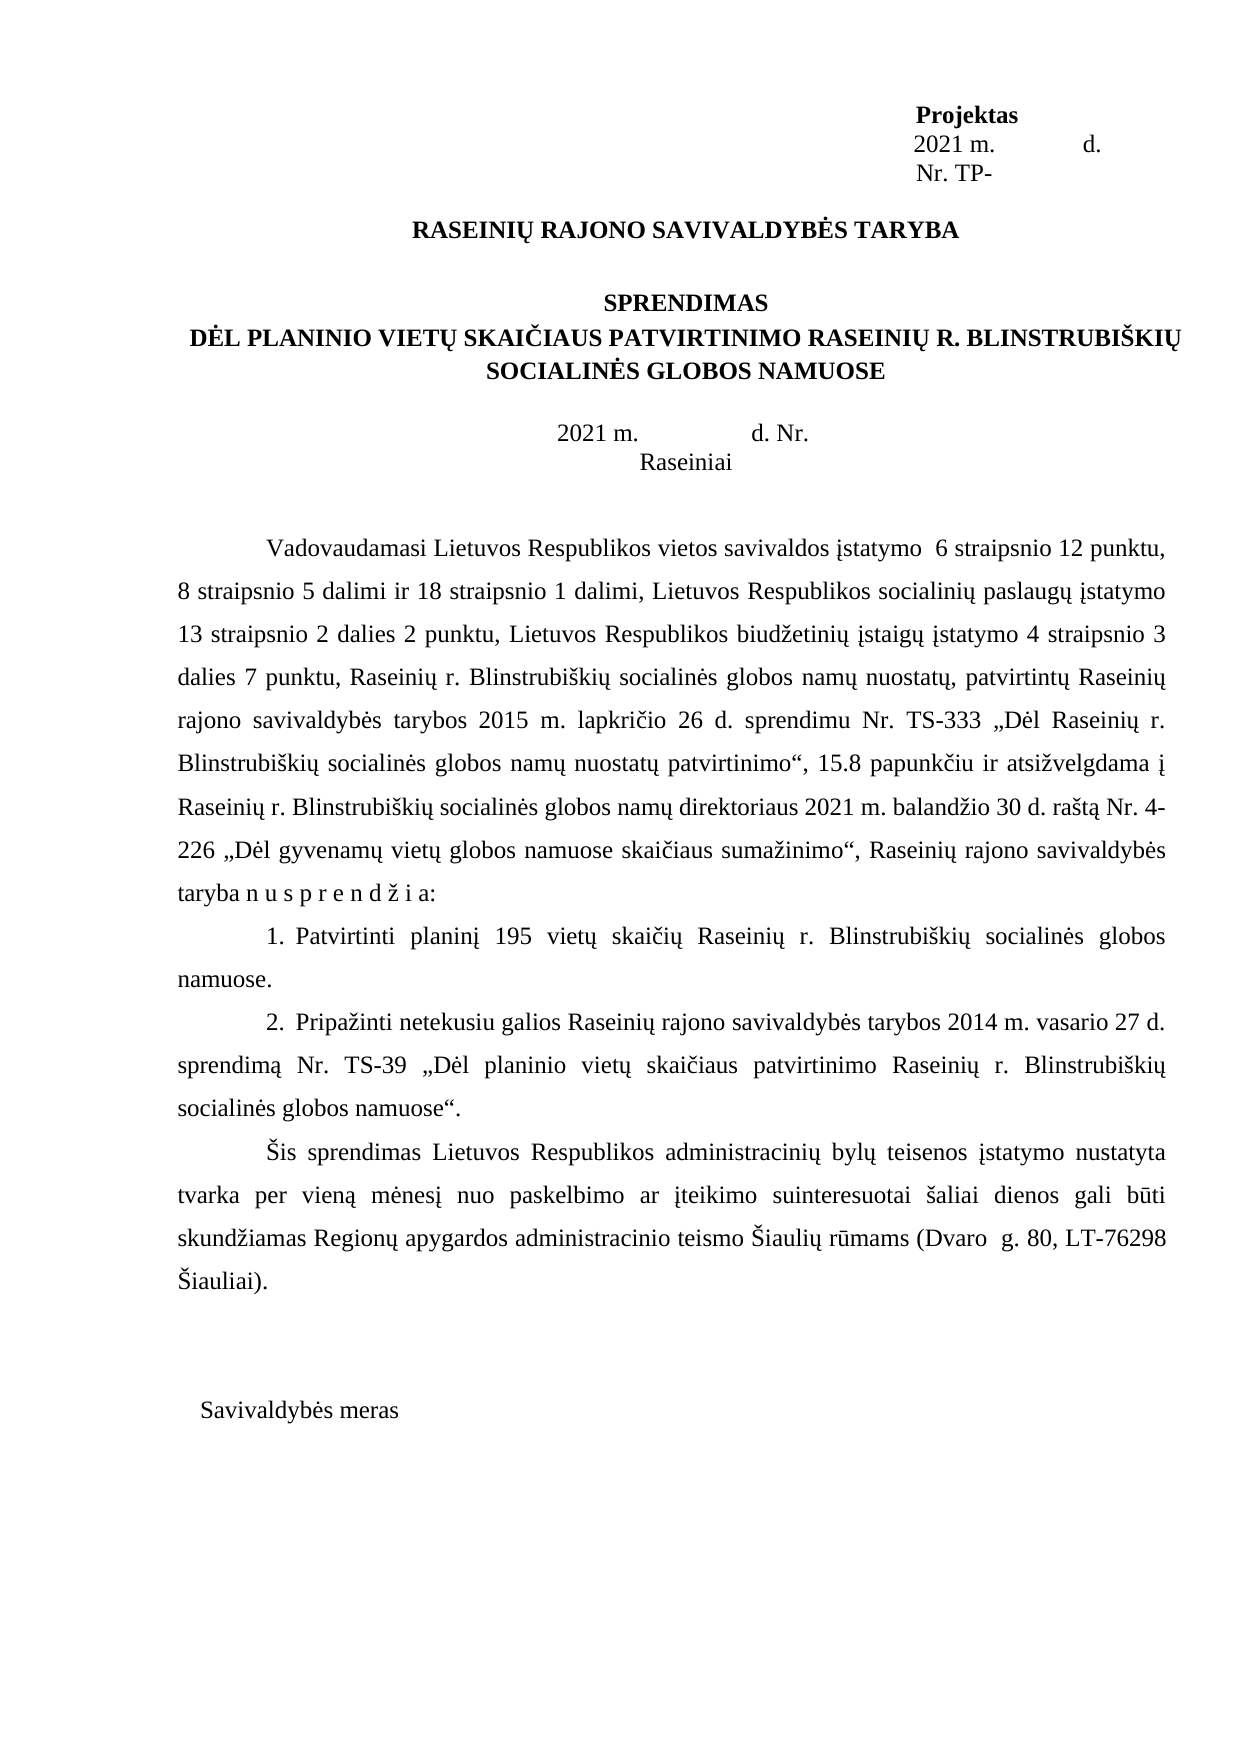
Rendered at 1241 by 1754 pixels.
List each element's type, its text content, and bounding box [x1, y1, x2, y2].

table_cell SPRENDIMAS [177, 288, 1194, 323]
table_cell DĖL PLANINIO VIETŲ SKAIČIAUS PATVIRTINIMO RASEINIŲ R. BLINSTRUBIŠKIŲ SOCIALINĖS GLOBOS NAMUOSE [177, 323, 1194, 389]
text 2021 m. d. [177, 129, 1167, 158]
text 1. Patvirtinti planinį 195 vietų skaičių Raseinių r. Blinstrubiškių socialinės globos namuose. [177, 921, 1167, 993]
table_header Savivaldybės meras [189, 1395, 572, 1438]
table_header [824, 1395, 1192, 1438]
table_header RASEINIŲ RAJONO SAVIVALDYBĖS TARYBA [177, 215, 1194, 288]
text Projektas [177, 100, 1167, 129]
table_cell 2021 m. d. Nr. Raseiniai [177, 389, 1194, 490]
table_header [573, 1395, 823, 1438]
text Vadovaudamasi Lietuvos Respublikos vietos savivaldos įstatymo 6 straipsnio 12 punktu, 8 straipsnio 5 dalimi ir 18 straipsnio 1 dalimi, Lietuvos Respublikos socialinių paslaugų įstatymo 13 straipsnio 2 dalies 2 punktu, Lietuvos Respublikos biudžetinių įstaigų įstatymo 4 straipsnio 3 dalies 7 punktu, Raseinių r. Blinstrubiškių socialinės globos namų nuostatų, patvirtintų Raseinių rajono savivaldybės tarybos 2015 m. lapkričio 26 d. sprendimu Nr. TS-333 „Dėl Raseinių r. Blinstrubiškių socialinės globos namų nuostatų patvirtinimo“, 15.8 papunkčiu ir atsižvelgdama į Raseinių r. Blinstrubiškių socialinės globos namų direktoriaus 2021 m. balandžio 30 d. raštą Nr. 4-226 „Dėl gyvenamų vietų globos namuose skaičiaus sumažinimo“, Raseinių rajono savivaldybės taryba n u s p r e n d ž i a: [177, 533, 1167, 907]
text Nr. TP- [177, 158, 1167, 186]
text Šis sprendimas Lietuvos Respublikos administracinių bylų teisenos įstatymo nustatyta tvarka per vieną mėnesį nuo paskelbimo ar įteikimo suinteresuotai šaliai dienos gali būti skundžiamas Regionų apygardos administracinio teismo Šiaulių rūmams (Dvaro g. 80, LT-76298 Šiauliai). [177, 1137, 1167, 1295]
text 2. Pripažinti netekusiu galios Raseinių rajono savivaldybės tarybos 2014 m. vasario 27 d. sprendimą Nr. TS-39 „Dėl planinio vietų skaičiaus patvirtinimo Raseinių r. Blinstrubiškių socialinės globos namuose“. [177, 1007, 1167, 1122]
